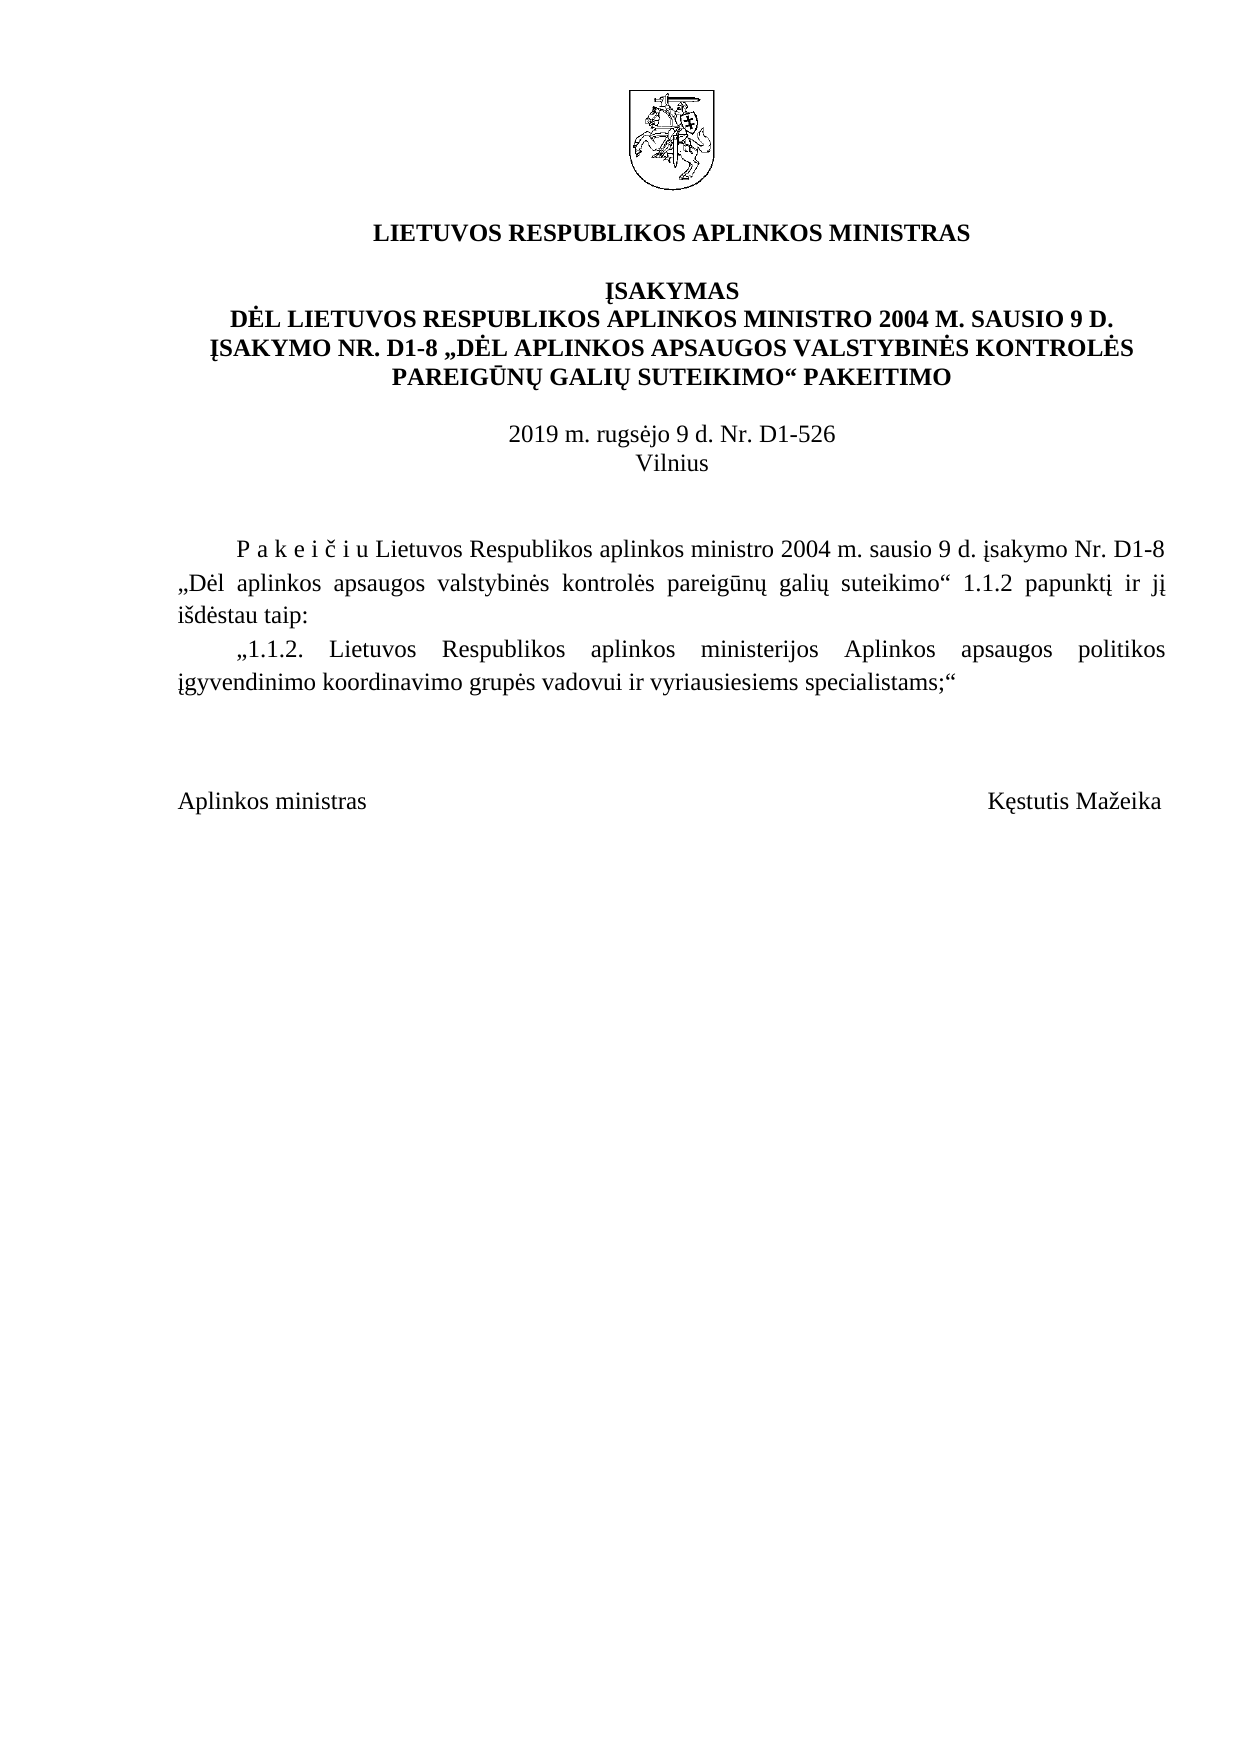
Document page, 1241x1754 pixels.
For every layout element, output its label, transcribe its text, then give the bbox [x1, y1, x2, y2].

text P a k e i č i u Lietuvos Respublikos aplinkos ministro 2004 m. sausio 9 d. įsakymo Nr. D1-8 „Dėl aplinkos apsaugos valstybinės kontrolės pareigūnų galių suteikimo“ 1.1.2 papunktį ir jį išdėstau taip: [177, 534, 1167, 629]
text ĮSAKYMAS [177, 276, 1167, 304]
text 2019 m. rugsėjo 9 d. Nr. D1-526 [177, 419, 1167, 448]
text Vilnius [177, 448, 1167, 477]
text „1.1.2. Lietuvos Respublikos aplinkos ministerijos Aplinkos apsaugos politikos įgyvendinimo koordinavimo grupės vadovui ir vyriausiesiems specialistams;“ [177, 634, 1167, 695]
text LIETUVOS RESPUBLIKOS APLINKOS MINISTRAS [177, 218, 1167, 247]
text DĖL LIETUVOS RESPUBLIKOS APLINKOS MINISTRO 2004 M. SAUSIO 9 D. ĮSAKYMO NR. D1-8 „DĖL APLINKOS APSAUGOS VALSTYBINĖS KONTROLĖS PAREIGŪNŲ GALIŲ SUTEIKIMO“ PAKEITIMO [177, 304, 1167, 391]
text Aplinkos ministras Kęstutis Mažeika [177, 786, 1167, 815]
